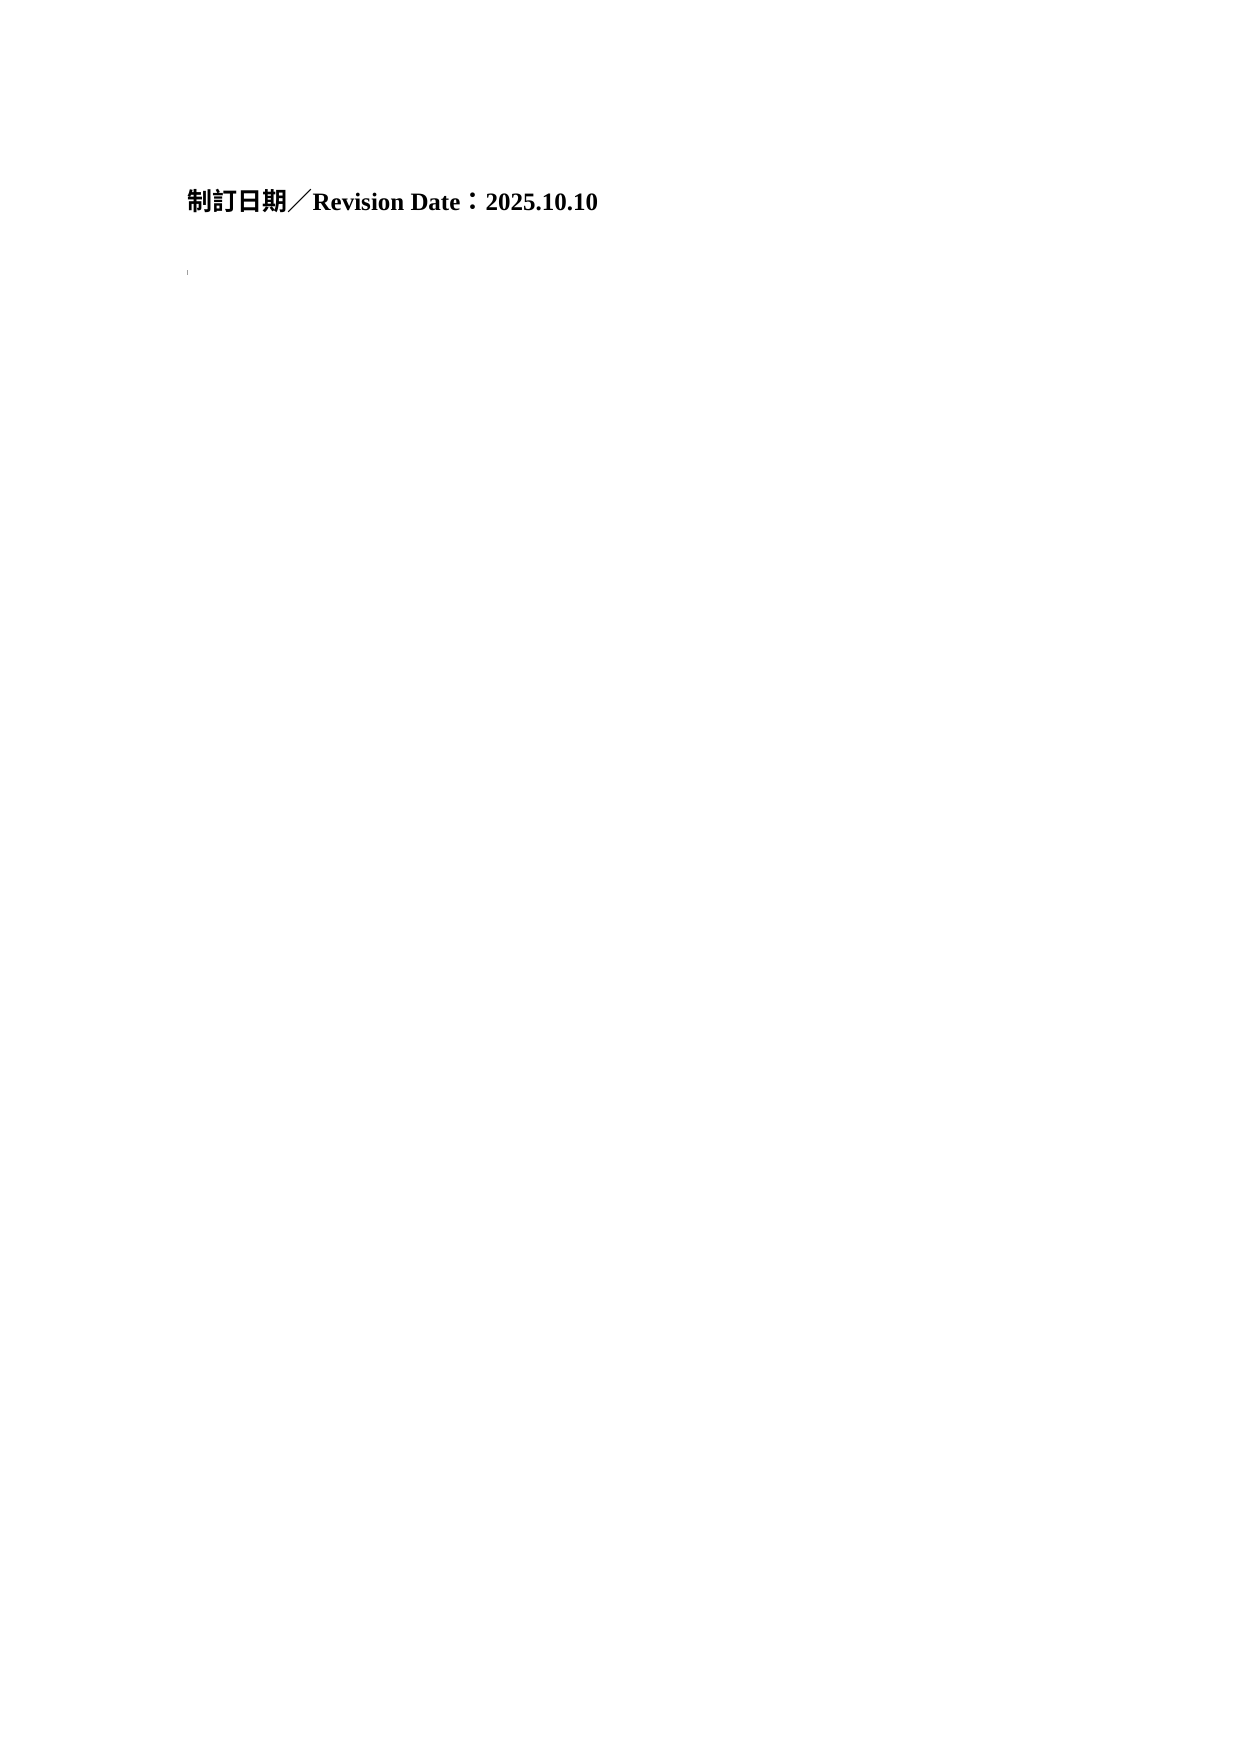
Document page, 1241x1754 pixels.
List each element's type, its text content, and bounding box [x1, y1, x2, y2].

text 制訂日期／Revision Date：2025.10.10 [187, 158, 1053, 221]
